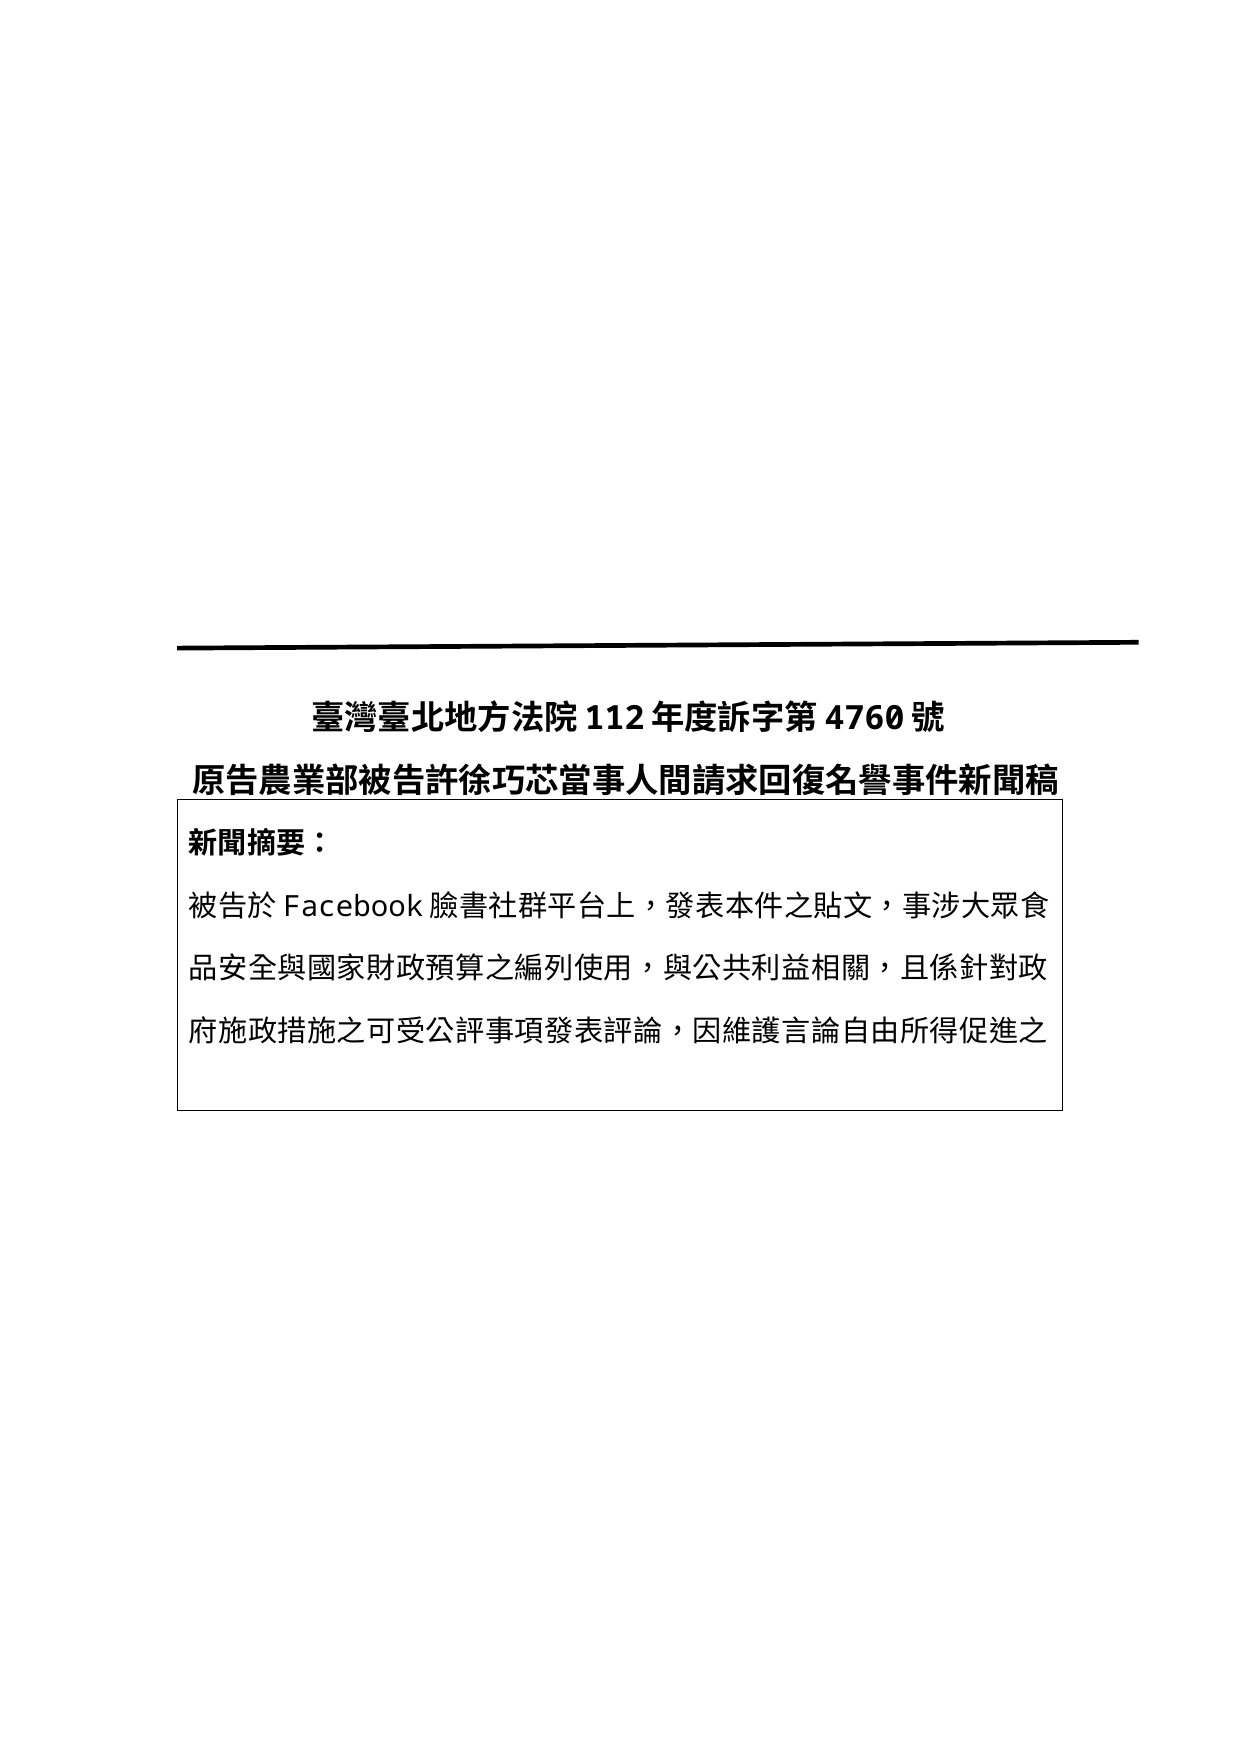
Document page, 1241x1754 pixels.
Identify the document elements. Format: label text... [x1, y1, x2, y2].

text 原告農業部被告許徐巧芯當事人間請求回復名譽事件新聞稿 [192, 736, 1063, 798]
table_header 新聞摘要： 被告於Facebook臉書社群平台上，發表本件之貼文，事涉大眾食品安全與國家財政預算之編列使用，與公共利益相關，且係針對政府施政措施之可受公評事項發表評論，因維護言論自由所得促進之 [178, 800, 1062, 1110]
text 臺灣臺北地方法院112年度訴字第4760號 [192, 673, 1063, 736]
